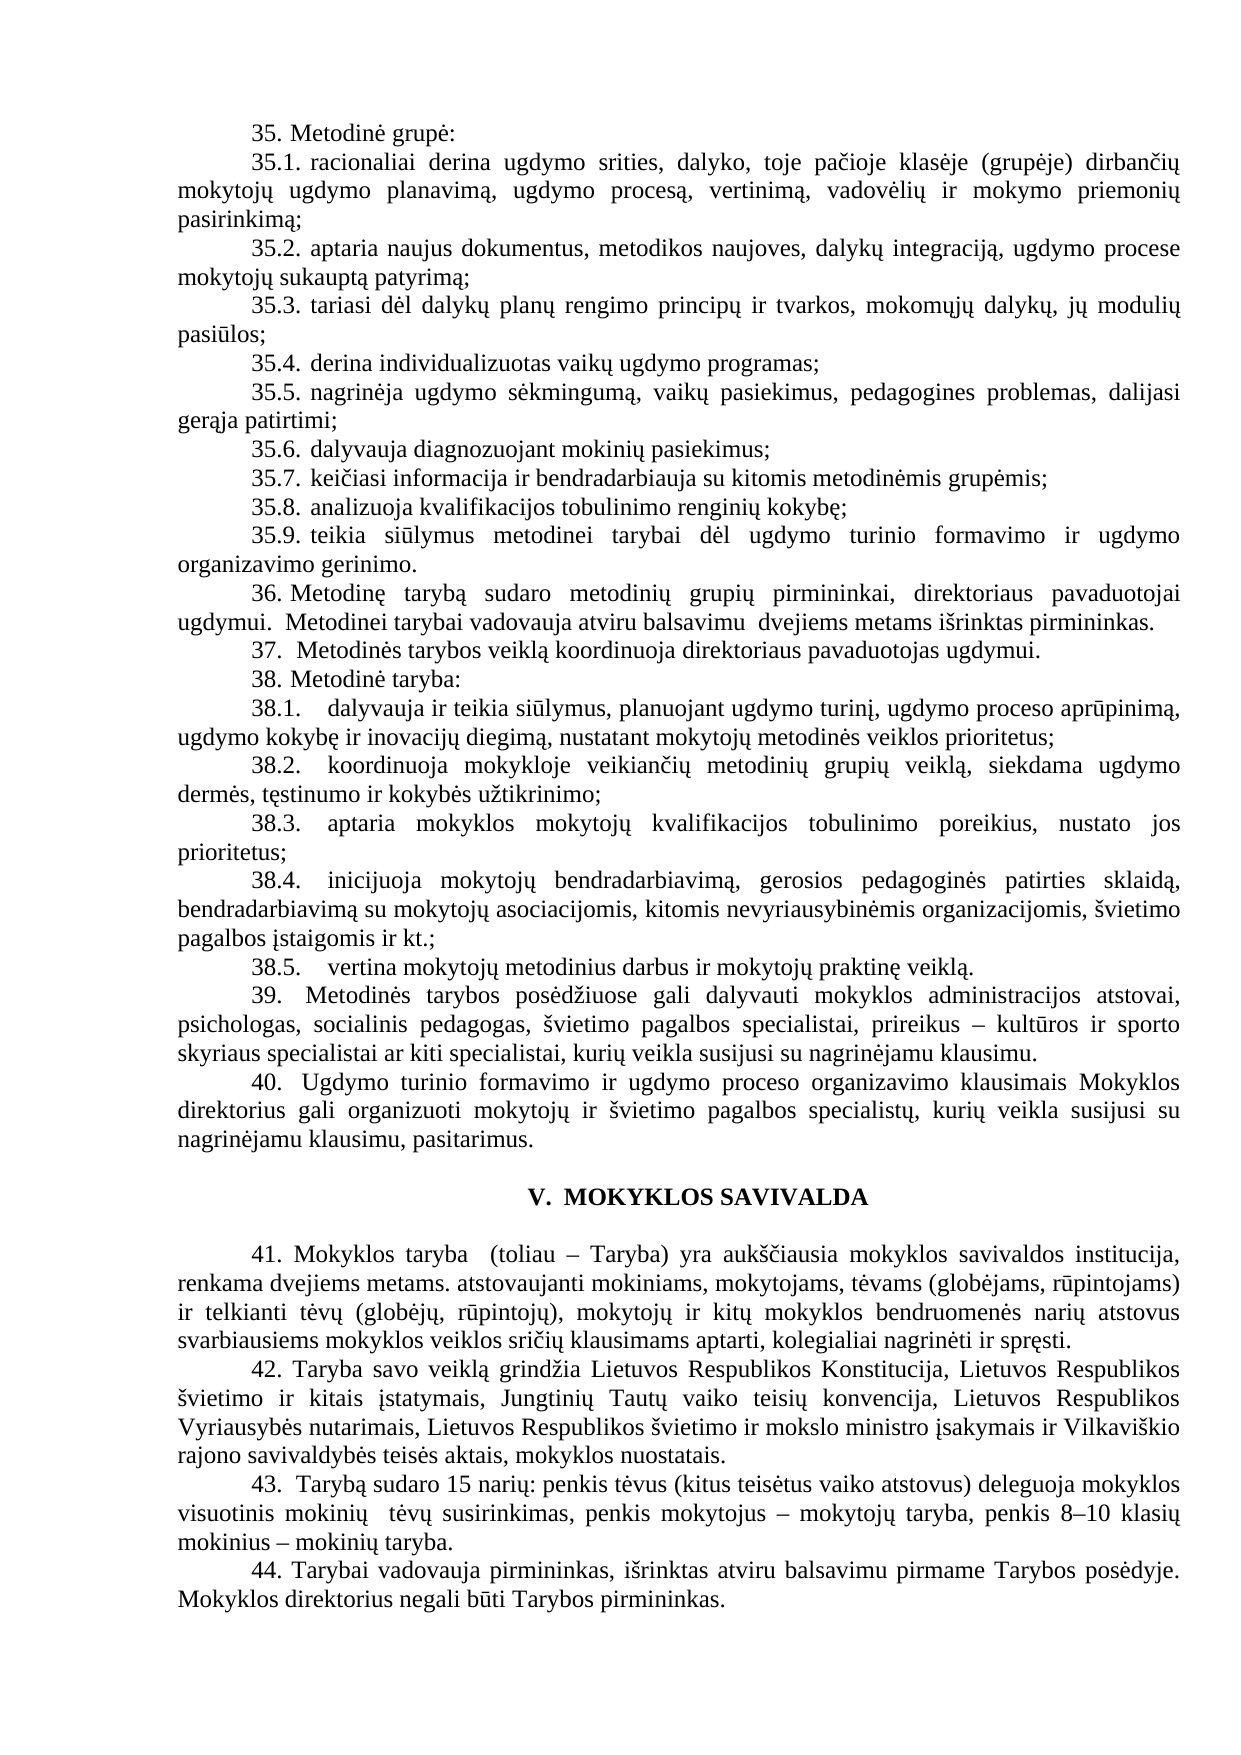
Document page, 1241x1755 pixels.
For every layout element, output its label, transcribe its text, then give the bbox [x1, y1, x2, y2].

text 42. Taryba savo veiklą grindžia Lietuvos Respublikos Konstitucija, Lietuvos Respublikos švietimo ir kitais įstatymais, Jungtinių Tautų vaiko teisių konvencija, Lietuvos Respublikos Vyriausybės nutarimais, Lietuvos Respublikos švietimo ir mokslo ministro įsakymais ir Vilkaviškio rajono savivaldybės teisės aktais, mokyklos nuostatais. [177, 1354, 1181, 1469]
text 38.1. dalyvauja ir teikia siūlymus, planuojant ugdymo turinį, ugdymo proceso aprūpinimą, ugdymo kokybę ir inovacijų diegimą, nustatant mokytojų metodinės veiklos prioritetus; [177, 693, 1181, 751]
text 35.8. analizuoja kvalifikacijos tobulinimo renginių kokybę; [177, 492, 1181, 521]
text 35.9. teikia siūlymus metodinei tarybai dėl ugdymo turinio formavimo ir ugdymo organizavimo gerinimo. [177, 521, 1181, 578]
text 44. Tarybai vadovauja pirmininkas, išrinktas atviru balsavimu pirmame Tarybos posėdyje. Mokyklos direktorius negali būti tarybos pirmininkas. [177, 1556, 1181, 1613]
text 38.4. inicijuoja mokytojų bendradarbiavimą, gerosios pedagoginės patirties sklaidą, bendradarbiavimą su mokytojų asociacijomis, kitomis nevyriausybinėmis organizacijomis, švietimo pagalbos įstaigomis ir kt.; [177, 866, 1181, 952]
text 35.4. derina individualizuotas vaikų ugdymo programas; [177, 348, 1181, 377]
text V. MOKYKLOS SAVIVALDA [215, 1182, 1181, 1211]
text 35.7. keičiasi informacija ir bendradarbiauja su kitomis metodinėmis grupėmis; [177, 463, 1181, 492]
text 35. Metodinė grupė: [177, 118, 1181, 147]
text 38. Metodinė taryba: [177, 664, 1181, 693]
text 35.3. tariasi dėl dalykų planų rengimo principų ir tvarkos, mokomųjų dalykų, jų modulių pasiūlos; [177, 291, 1181, 348]
text 35.6. dalyvauja diagnozuojant mokinių pasiekimus; [177, 434, 1181, 463]
text 38.3. aptaria mokyklos mokytojų kvalifikacijos tobulinimo poreikius, nustato jos prioritetus; [177, 808, 1181, 866]
text 38.2. koordinuoja mokykloje veikiančių metodinių grupių veiklą, siekdama ugdymo dermės, tęstinumo ir kokybės užtikrinimo; [177, 751, 1181, 808]
text 41. Mokyklos taryba (toliau – Taryba) yra aukščiausia mokyklos savivaldos institucija, renkama dvejiems metams. atstovaujanti mokiniams, mokytojams, tėvams (globėjams, rūpintojams) ir telkianti tėvų (globėjų, rūpintojų), mokytojų ir kitų mokyklos bendruomenės narių atstovus svarbiausiems mokyklos veiklos sričių klausimams aptarti, kolegialiai nagrinėti ir spręsti. [177, 1239, 1181, 1354]
text 35.1. racionaliai derina ugdymo srities, dalyko, toje pačioje klasėje (grupėje) dirbančių mokytojų ugdymo planavimą, ugdymo procesą, vertinimą, vadovėlių ir mokymo priemonių pasirinkimą; [177, 147, 1181, 233]
text 35.2. aptaria naujus dokumentus, metodikos naujoves, dalykų integraciją, ugdymo procese mokytojų sukauptą patyrimą; [177, 233, 1181, 291]
text 43. Tarybą sudaro 15 narių: penkis tėvus (kitus teisėtus vaiko atstovus) deleguoja mokyklos visuotinis mokinių tėvų susirinkimas, penkis mokytojus – mokytojų taryba, penkis 8–10 klasių mokinius – mokinių taryba. [177, 1469, 1181, 1556]
text 39. Metodinės tarybos posėdžiuose gali dalyvauti mokyklos administracijos atstovai, psichologas, socialinis pedagogas, švietimo pagalbos specialistai, prireikus – kultūros ir sporto skyriaus specialistai ar kiti specialistai, kurių veikla susijusi su nagrinėjamu klausimu. [177, 981, 1181, 1067]
text 40. Ugdymo turinio formavimo ir ugdymo proceso organizavimo klausimais Mokyklos direktorius gali organizuoti mokytojų ir švietimo pagalbos specialistų, kurių veikla susijusi su nagrinėjamu klausimu, pasitarimus. [177, 1067, 1181, 1153]
text 36. Metodinę tarybą sudaro metodinių grupių pirmininkai, direktoriaus pavaduotojai ugdymui. Metodinei tarybai vadovauja atviru balsavimu dvejiems metams išrinktas pirmininkas. [177, 578, 1181, 636]
text 35.5. nagrinėja ugdymo sėkmingumą, vaikų pasiekimus, pedagogines problemas, dalijasi gerąja patirtimi; [177, 377, 1181, 434]
text 37. Metodinės tarybos veiklą koordinuoja direktoriaus pavaduotojas ugdymui. [177, 636, 1181, 664]
text 38.5. vertina mokytojų metodinius darbus ir mokytojų praktinę veiklą. [177, 952, 1181, 981]
